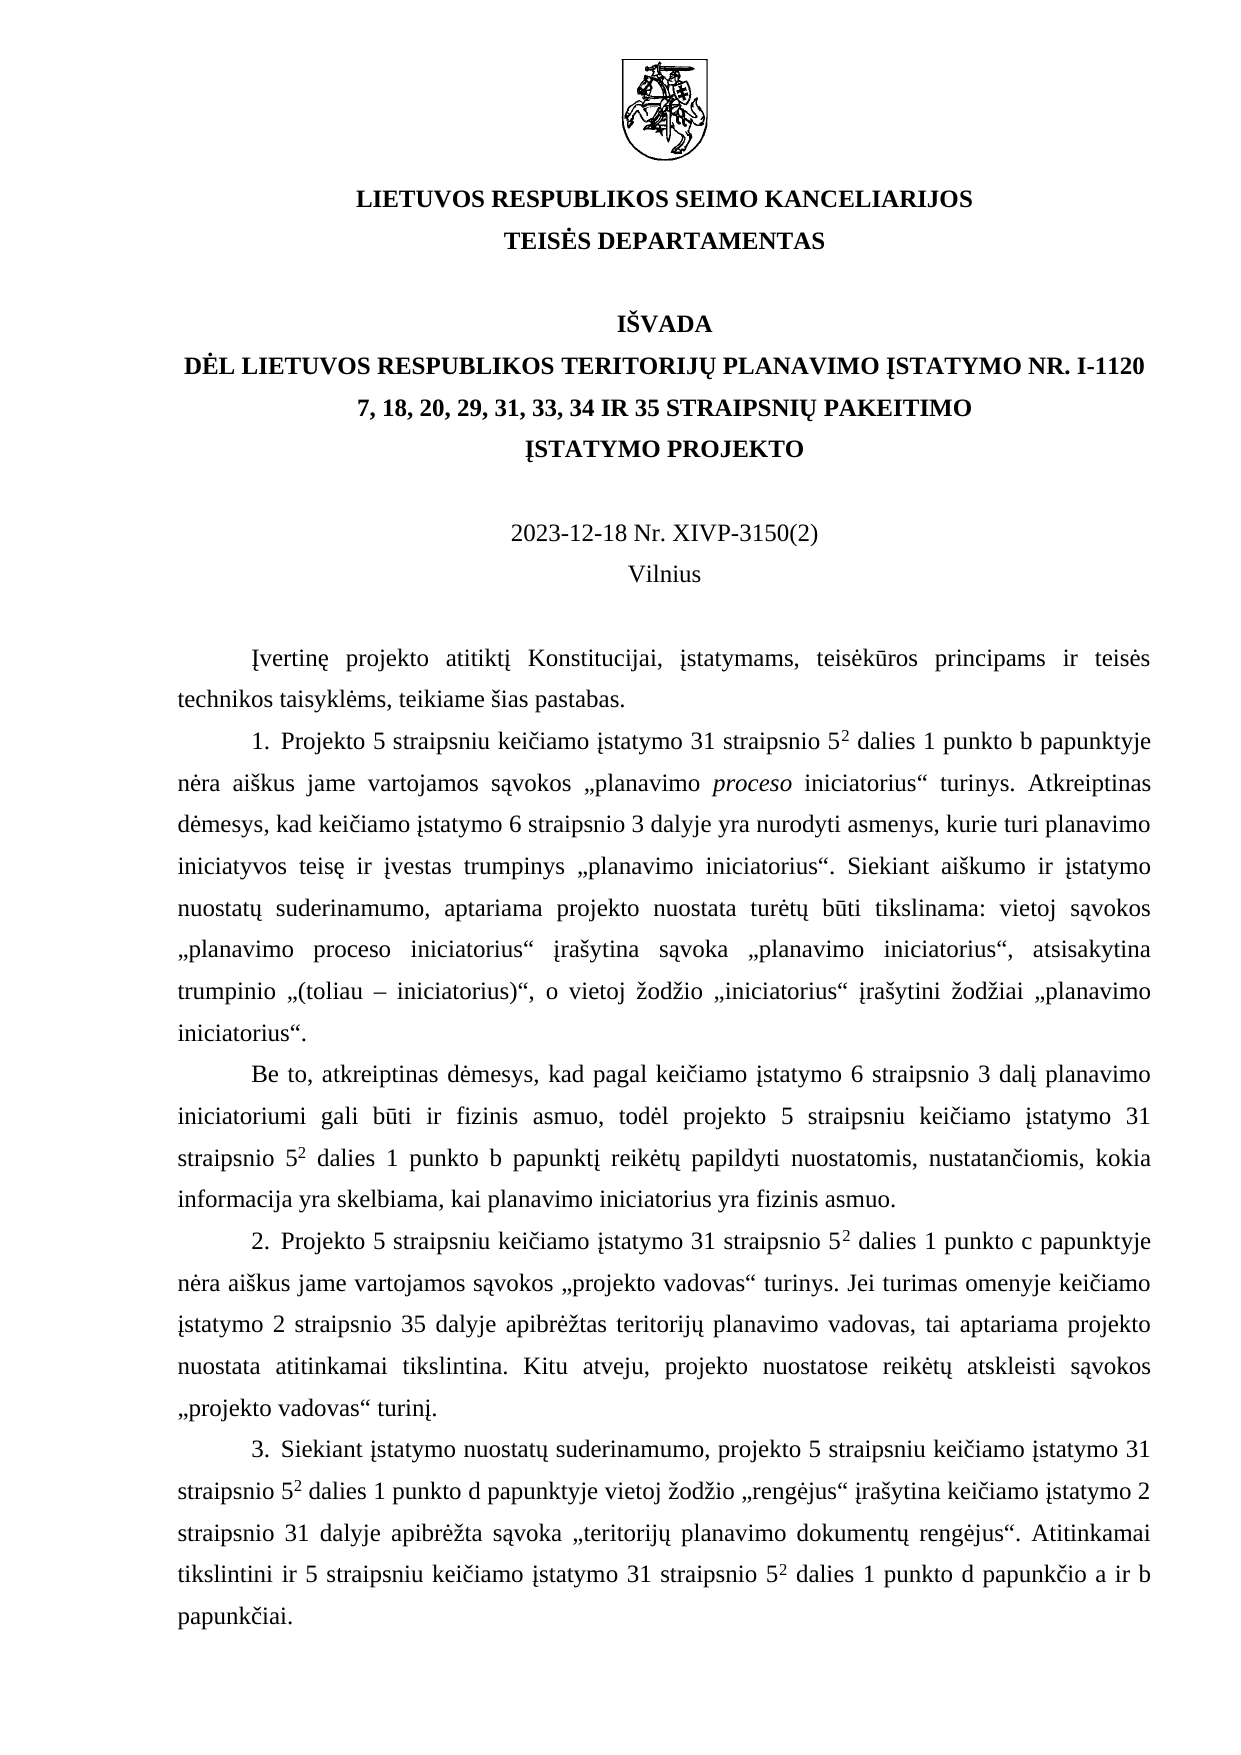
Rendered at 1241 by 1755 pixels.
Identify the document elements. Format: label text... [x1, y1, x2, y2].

text IŠVADA [177, 299, 1152, 341]
list Siekiant įstatymo nuostatų suderinamumo, projekto 5 straipsniu keičiamo įstatymo 31 straipsnio 52 dalies 1 punkto d papunktyje vietoj žodžio „rengėjus“ įrašytina keičiamo įstatymo 2 straipsnio 31 dalyje apibrėžta sąvoka „teritorijų planavimo dokumentų rengėjus“. Atitinkamai tikslintini ir 5 straipsniu keičiamo įstatymo 31 straipsnio 52 dalies 1 punkto d papunkčio a ir b papunkčiai. [177, 1424, 1152, 1633]
text Vilnius [177, 549, 1152, 591]
list Projekto 5 straipsniu keičiamo įstatymo 31 straipsnio 52 dalies 1 punkto c papunktyje nėra aiškus jame vartojamos sąvokos „projekto vadovas“ turinys. Jei turimas omenyje keičiamo įstatymo 2 straipsnio 35 dalyje apibrėžtas teritorijų planavimo vadovas, tai aptariama projekto nuostata atitinkamai tikslintina. Kitu atveju, projekto nuostatose reikėtų atskleisti sąvokos „projekto vadovas“ turinį. [177, 1216, 1152, 1424]
list Projekto 5 straipsniu keičiamo įstatymo 31 straipsnio 52 dalies 1 punkto b papunktyje nėra aiškus jame vartojamos sąvokos „planavimo proceso iniciatorius“ turinys. Atkreiptinas dėmesys, kad keičiamo įstatymo 6 straipsnio 3 dalyje yra nurodyti asmenys, kurie turi planavimo iniciatyvos teisę ir įvestas trumpinys „planavimo iniciatorius“. Siekiant aiškumo ir įstatymo nuostatų suderinamumo, aptariama projekto nuostata turėtų būti tikslinama: vietoj sąvokos „planavimo proceso iniciatorius“ įrašytina sąvoka „planavimo iniciatorius“, atsisakytina trumpinio „(toliau – iniciatorius)“, o vietoj žodžio „iniciatorius“ įrašytini žodžiai „planavimo iniciatorius“. [177, 716, 1152, 1049]
text Įvertinę projekto atitiktį Konstitucijai, įstatymams, teisėkūros principams ir teisės technikos taisyklėms, teikiame šias pastabas. [177, 633, 1152, 716]
list Be to, atkreiptinas dėmesys, kad pagal keičiamo įstatymo 6 straipsnio 3 dalį planavimo iniciatoriumi gali būti ir fizinis asmuo, todėl projekto 5 straipsniu keičiamo įstatymo 31 straipsnio 52 dalies 1 punkto b papunktį reikėtų papildyti nuostatomis, nustatančiomis, kokia informacija yra skelbiama, kai planavimo iniciatorius yra fizinis asmuo. [177, 1049, 1152, 1216]
text LIETUVOS RESPUBLIKOS SEIMO KANCELIARIJOS [177, 174, 1152, 216]
text ĮSTATYMO PROJEKTO [177, 424, 1152, 466]
text DĖL LIETUVOS RESPUBLIKOS TERITORIJŲ PLANAVIMO ĮSTATYMO NR. I-1120 7, 18, 20, 29, 31, 33, 34 IR 35 STRAIPSNIŲ PAKEITIMO [177, 341, 1152, 424]
subtitle TEISĖS DEPARTAMENTAS [177, 216, 1152, 258]
text 2023-12-18 Nr. XIVP-3150(2) [177, 508, 1152, 549]
